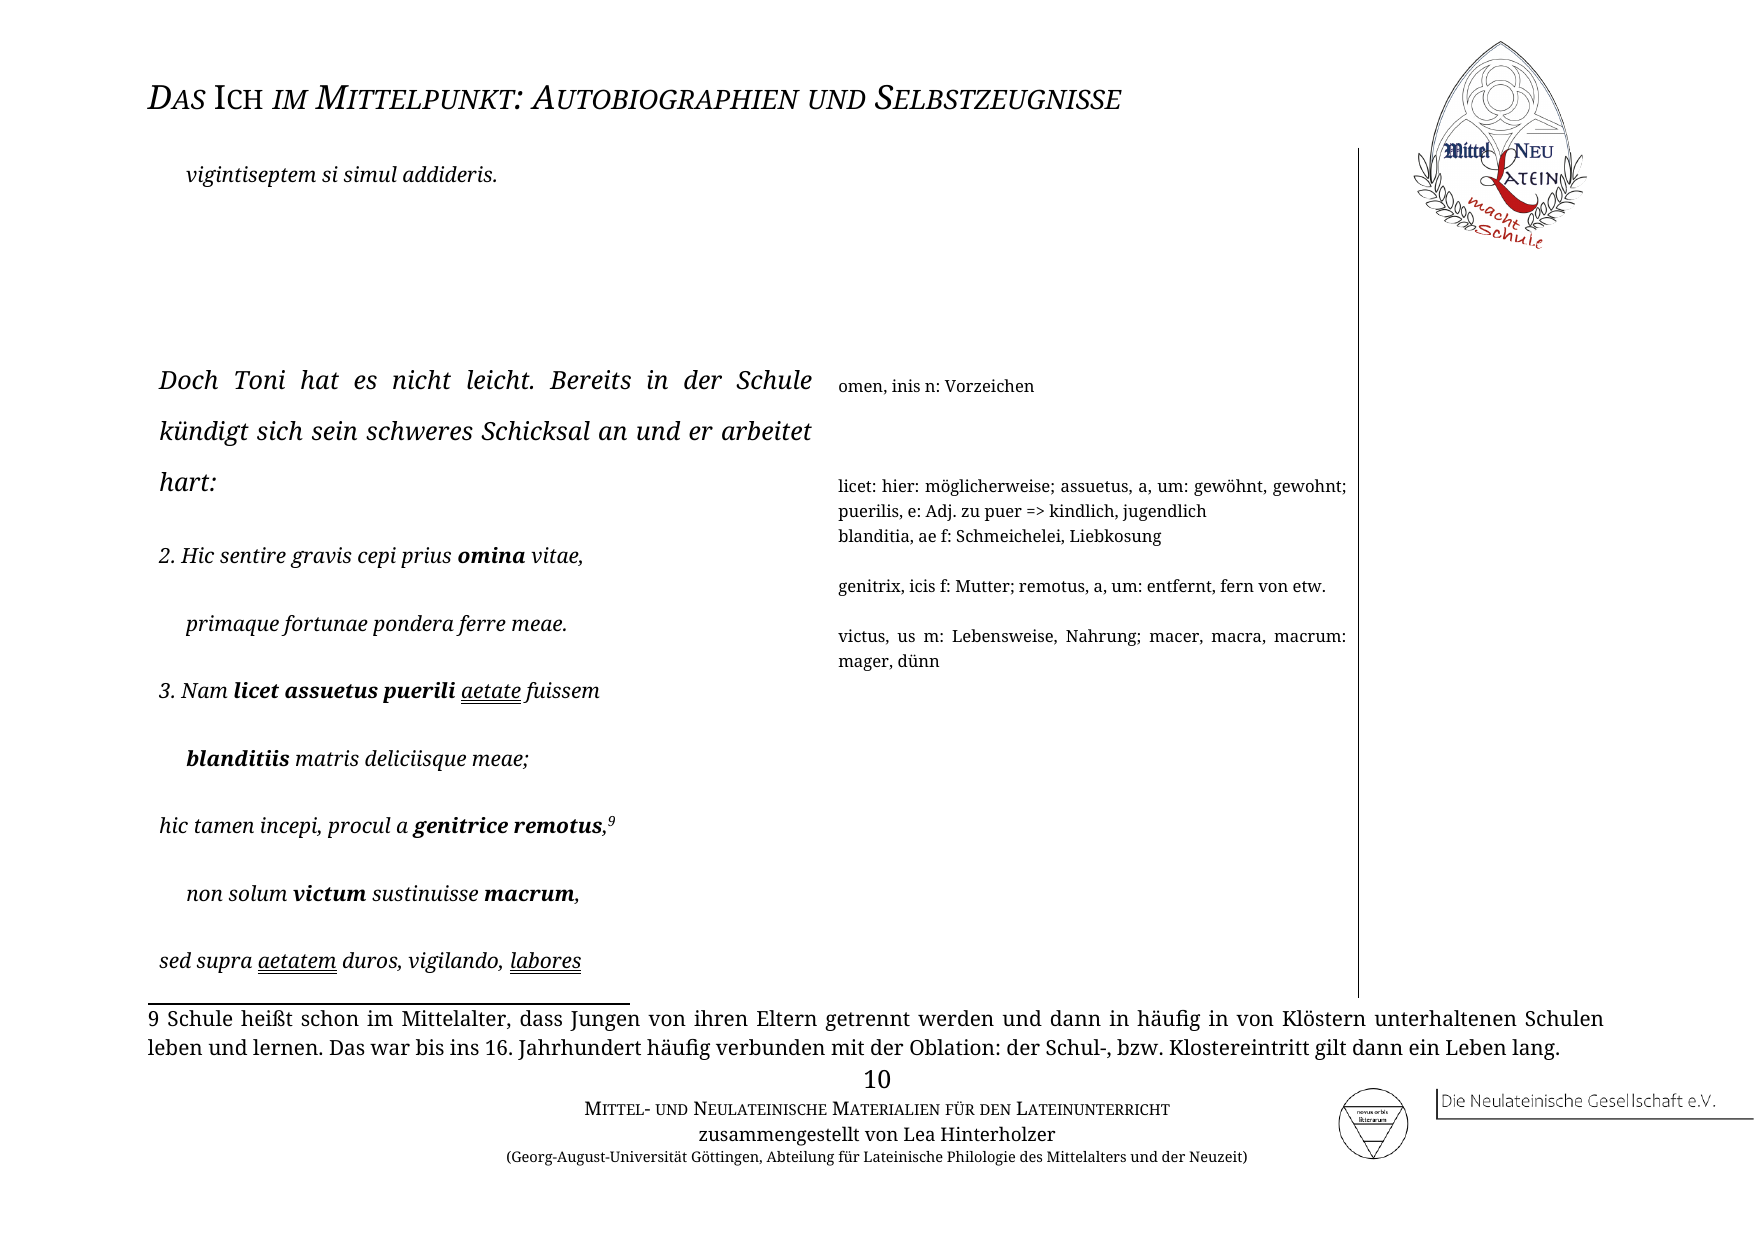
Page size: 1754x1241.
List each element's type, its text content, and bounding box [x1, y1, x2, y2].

table_cell lies: cum... venisset et pater cuperet... esse hier Vollverb! lies: non contentus fuit, mihi prima dogmata grammaticae, quam magister noverat esse (von der er als Lehrer wusste, dass es sie gab), dedisse esse nochmal Vollverb lies: sed, quia senserat Tridini esse praeceptorem... bonum quique cognoverat, parens me doctrinae eius tradidit lies: si mille quadringentis annis post partum virginis simul vigintiseptem addideris ergänze: audivi prima documenta = Grundlagen sibi: Dativus possessivus! (Dativ des Besitzers) lies: quod non scribo, quia laudari cupiam, sed inde, ut exemplum capiat... latere + Akk.: „es bleibt jmd. verborgen“ [1359, 148, 1698, 998]
table_cell omen, inis n: Vorzeichen licet: hier: möglicherweise; assuetus, a, um: gewöhnt, gewohnt; puerilis, e: Adj. zu puer => kindlich, jugendlich blanditia, ae f: Schmeichelei, Liebkosung genitrix, icis f: Mutter; remotus, a, um: entfernt, fern von etw. victus, us m: Lebensweise, Nahrung; macer, macra, macrum: mager, dünn [827, 148, 1358, 998]
table_cell 1. Cum mea terquinos aetas venisset ad annos, et cuperet doctum me pater esse virum, non mihi grammaticae, quam noverat esse magister, dogmata contentus prima dedisse fuit, sed praeceptorem quia senserat esse Tridini artis grammaticae rethoricaeque bonum, quique oratores cognoverat atque poetas, me doctrinae eius tradidit ipse parens, mille quadringentis post partum virginis annis vigintiseptem si simul addideris. Doch Toni hat es nicht leicht. Bereits in der Schule kündigt sich sein schweres Schicksal an und er arbeitet hart: 2. Hic sentire gravis cepi prius omina vitae, primaque fortunae pondera ferre meae. 3. Nam licet assuetus puerili aetate fuissem blanditiis matris deliciisque meae; hic tamen incepi, procul a genitrice remotus, non solum victum sustinuisse macrum, sed supra aetatem duros, vigilando, labores perferre, ob studium, cui datus ipse fui. Während er tagsüber also regulär den Unterricht besucht, widmet er sich nachts im Selbststudium der Grammatik: 4. Tam datus, ut menti dederim sex mensibus omnem magni grammaticae Principis ipse librum; Quem tamen addidici nullo doctore legente, sed cura ingenii nocte studente mei. 5. Nocte, inquam, sola, nam me doctrina magistri districtum tota luce tenebat ibi, a quo nonnullos audivi hoc tempore vates atque oratores historicosque libros. Doch nicht nur Literatur und Grammatik stehen auf dem Lehrplan. 6. Et quae prima dabat logicae documenta magister Simon Tronzanus, quod sibi nomen erat; ultra grammaticos libros, quos ille docebat discipulos, quorum vir studiosus erat. 7. Sic igitur didici, noctuque dieque laborans: utilis ergo labos extitit ille mihi. Warum er genau das erzählt (immerhin könnte man meinen, dass bei solchen Worten viel zu viel Selbstlob mitschwingt), entschuldigt Antonius von Asti damit, dass sein Beispiel doch auch der Allgemeinheit nütze: 8. Quod, quia laudari cupiam, non scribo, sed inde exemplum ut capiat discere quisque volens; nec quemquam lateat, quod nulla scientia nosci acquirique potest absque labore gravi. [148, 148, 827, 998]
